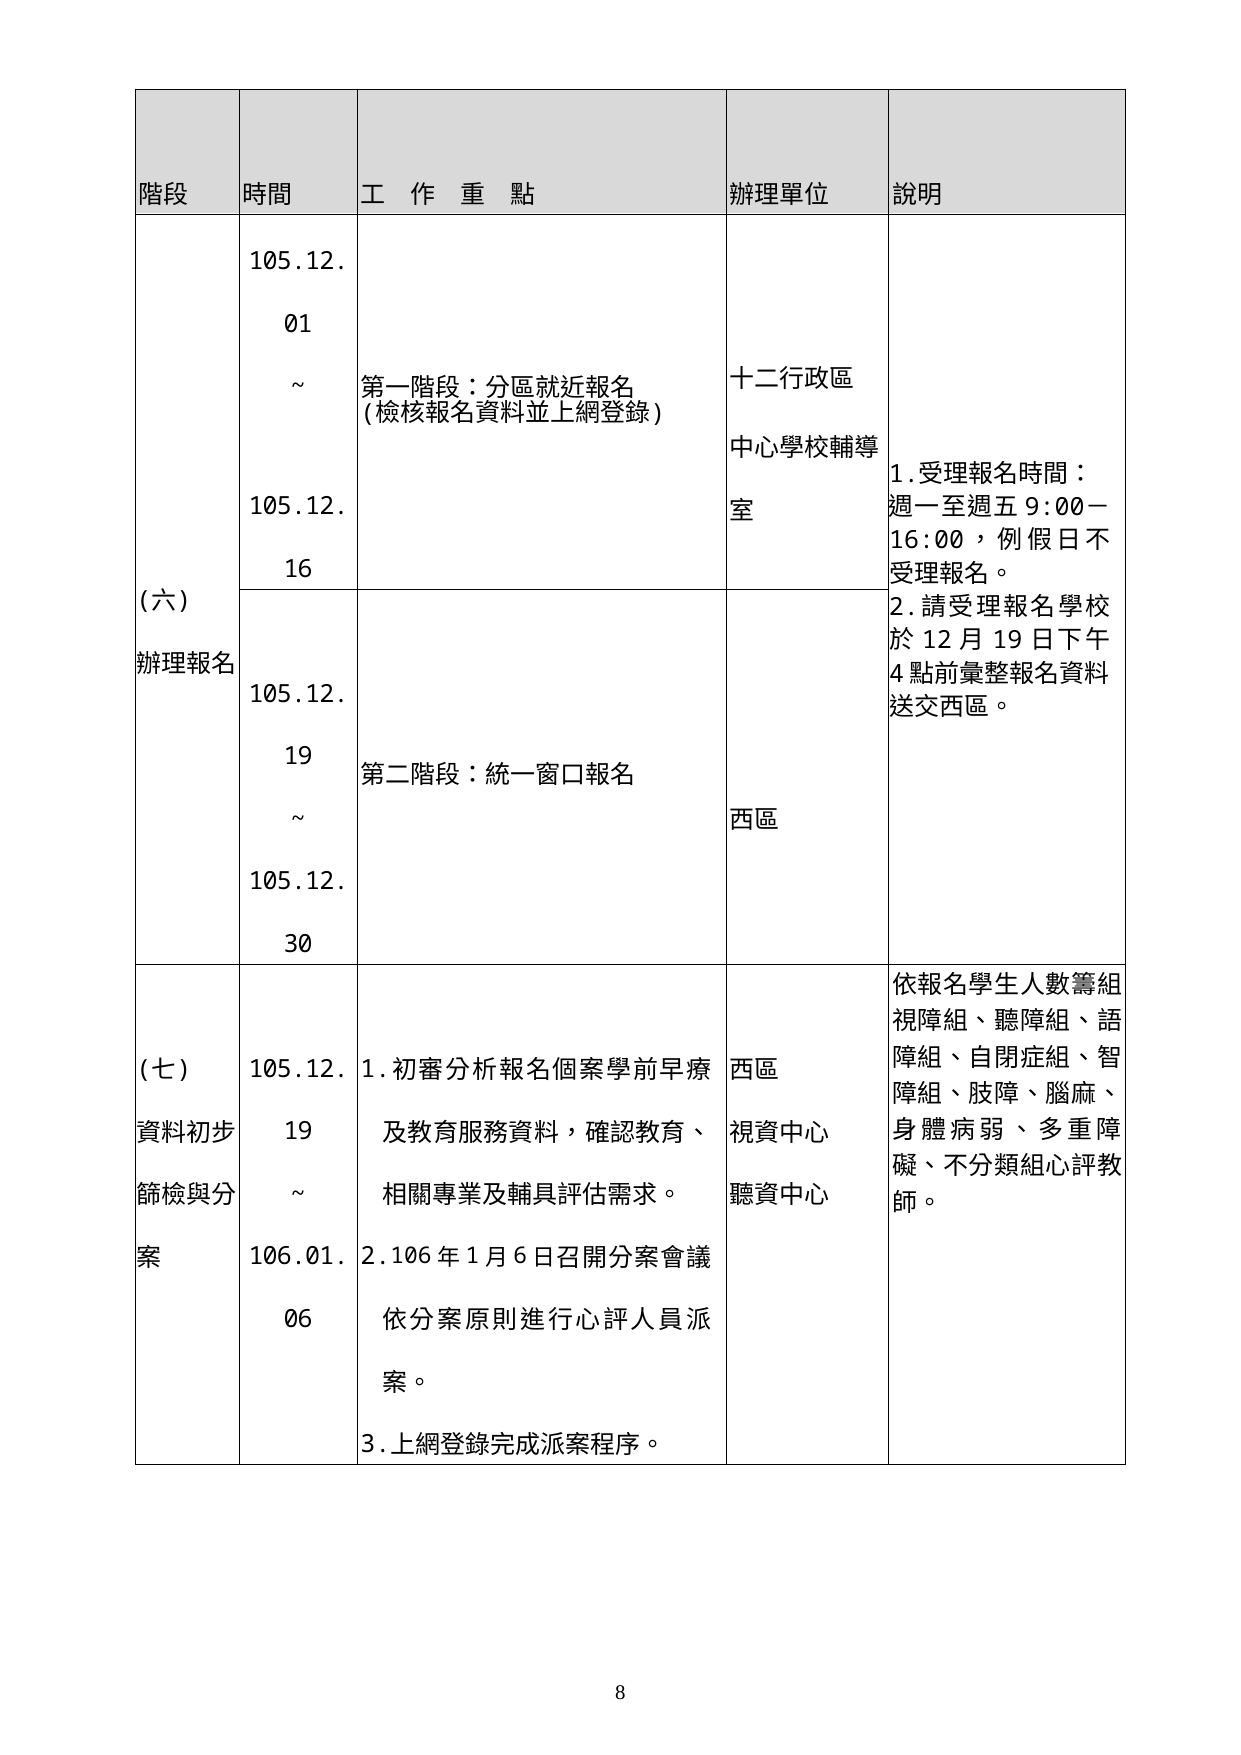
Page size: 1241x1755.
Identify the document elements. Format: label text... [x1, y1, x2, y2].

table_cell 105.12.19 ~ 106.01.06 [240, 965, 357, 1463]
table_cell (六) 辦理報名 [136, 215, 239, 963]
table_cell (七) 資料初步篩檢與分案 [136, 965, 239, 1463]
table_header 辦理單位 [727, 90, 888, 213]
table_cell 依報名學生人數籌組視障組、聽障組、語障組、自閉症組、智障組、肢障、腦麻、身體病弱、多重障礙、不分類組心評教師。 [889, 965, 1125, 1463]
table_header 工 作 重 點 [358, 90, 726, 213]
table_cell 105.12.01 ~ 105.12.16 [240, 215, 357, 588]
table_cell 第一階段：分區就近報名 (檢核報名資料並上網登錄) [358, 215, 726, 588]
table_cell 1.初審分析報名個案學前早療及教育服務資料，確認教育、相關專業及輔具評估需求。 2.106年1月6日召開分案會議依分案原則進行心評人員派案。 3.上網登錄完成派案程序。 [358, 965, 726, 1463]
table_cell 105.12.19 ~ 105.12.30 [240, 590, 357, 963]
table_cell 西區 視資中心 聽資中心 [727, 965, 888, 1463]
table_cell 西區 [727, 590, 888, 963]
table_header 階段 [136, 90, 239, 213]
table_cell 十二行政區 中心學校輔導室 [727, 215, 888, 588]
table_header 說明 [889, 90, 1125, 213]
table_header 時間 [240, 90, 357, 213]
table_cell 1.受理報名時間： 週一至週五9:00－16:00，例假日不受理報名。 2.請受理報名學校於12月19日下午4點前彙整報名資料送交西區。 [889, 215, 1125, 963]
table_cell 第二階段：統一窗口報名 [358, 590, 726, 963]
